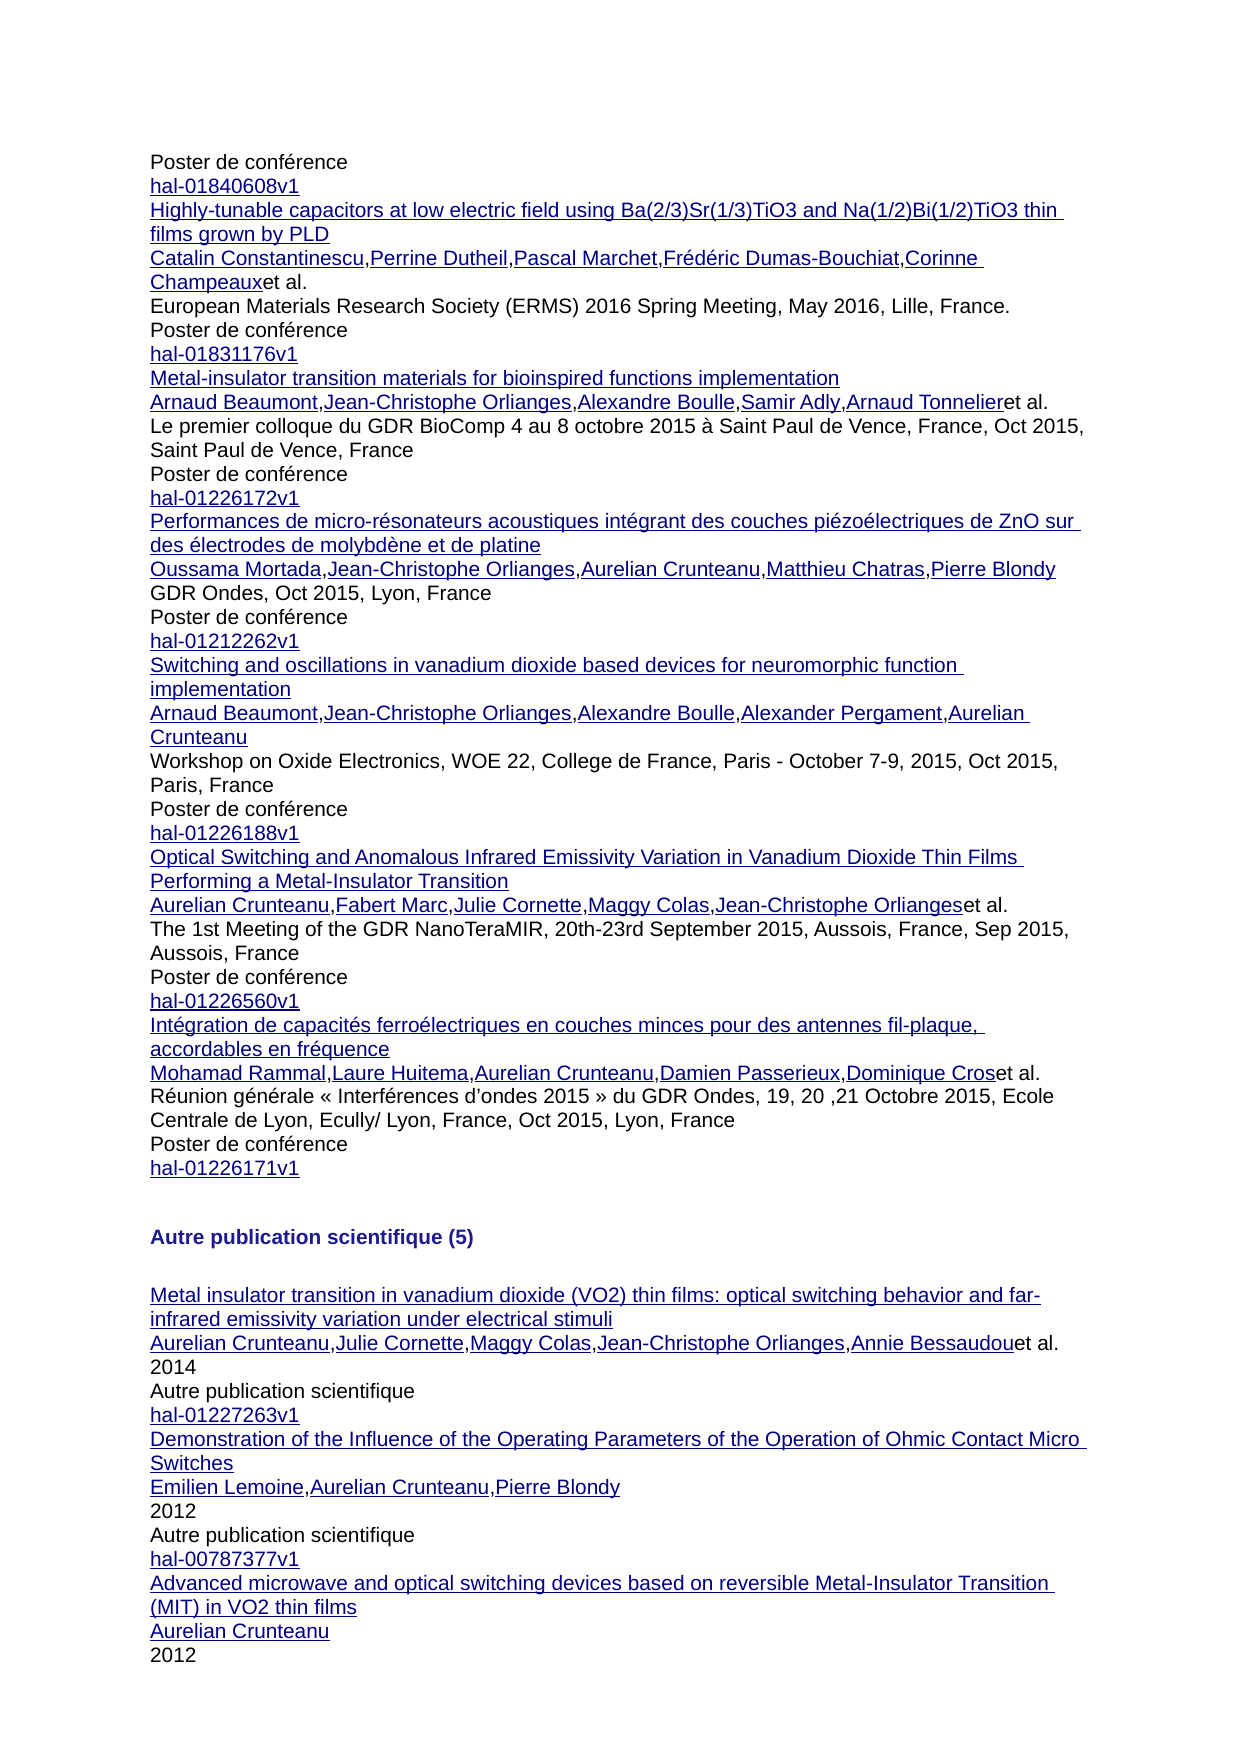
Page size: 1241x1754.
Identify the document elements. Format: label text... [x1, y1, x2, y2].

table_cell Poster de conférence hal-01840608v1 [150, 150, 1090, 198]
table_cell Demonstration of the Influence of the Operating Parameters of the Operation of Ohmic Contact Micro Switches Emilien Lemoine,Aurelian Crunteanu,Pierre Blondy 2012 Autre publication scientifique hal-00787377v1 [150, 1427, 1090, 1571]
table_cell Optical Switching and Anomalous Infrared Emissivity Variation in Vanadium Dioxide Thin Films Performing a Metal-Insulator Transition Aurelian Crunteanu,Fabert Marc,Julie Cornette,Maggy Colas,Jean-Christophe Orliangeset al. The 1st Meeting of the GDR NanoTeraMIR, 20th-23rd September 2015, Aussois, France, Sep 2015, Aussois, France Poster de conférence hal-01226560v1 [150, 845, 1090, 1012]
table_header Metal insulator transition in vanadium dioxide (VO2) thin films: optical switching behavior and far-infrared emissivity variation under electrical stimuli Aurelian Crunteanu,Julie Cornette,Maggy Colas,Jean-Christophe Orlianges,Annie Bessaudouet al. 2014 Autre publication scientifique hal-01227263v1 [150, 1283, 1090, 1427]
table_cell Switching and oscillations in vanadium dioxide based devices for neuromorphic function implementation Arnaud Beaumont,Jean-Christophe Orlianges,Alexandre Boulle,Alexander Pergament,Aurelian Crunteanu Workshop on Oxide Electronics, WOE 22, College de France, Paris - October 7-9, 2015, Oct 2015, Paris, France Poster de conférence hal-01226188v1 [150, 653, 1090, 845]
table_cell Advanced microwave and optical switching devices based on reversible Metal-Insulator Transition (MIT) in VO2 thin films Aurelian Crunteanu 2012 [150, 1571, 1090, 1667]
table_cell Performances de micro-résonateurs acoustiques intégrant des couches piézoélectriques de ZnO sur des électrodes de molybdène et de platine Oussama Mortada,Jean-Christophe Orlianges,Aurelian Crunteanu,Matthieu Chatras,Pierre Blondy GDR Ondes, Oct 2015, Lyon, France Poster de conférence hal-01212262v1 [150, 509, 1090, 653]
table_cell Metal-insulator transition materials for bioinspired functions implementation Arnaud Beaumont,Jean-Christophe Orlianges,Alexandre Boulle,Samir Adly,Arnaud Tonnelieret al. Le premier colloque du GDR BioComp 4 au 8 octobre 2015 à Saint Paul de Vence, France, Oct 2015, Saint Paul de Vence, France Poster de conférence hal-01226172v1 [150, 366, 1090, 509]
subtitle Autre publication scientifique (5) [150, 1225, 1090, 1249]
table_cell Highly-tunable capacitors at low electric field using Ba(2/3)Sr(1/3)TiO3 and Na(1/2)Bi(1/2)TiO3 thin films grown by PLD Catalin Constantinescu,Perrine Dutheil,Pascal Marchet,Frédéric Dumas-Bouchiat,Corinne Champeauxet al. European Materials Research Society (ERMS) 2016 Spring Meeting, May 2016, Lille, France. Poster de conférence hal-01831176v1 [150, 198, 1090, 366]
table_cell Intégration de capacités ferroélectriques en couches minces pour des antennes fil-plaque, accordables en fréquence Mohamad Rammal,Laure Huitema,Aurelian Crunteanu,Damien Passerieux,Dominique Croset al. Réunion générale « Interférences d’ondes 2015 » du GDR Ondes, 19, 20 ,21 Octobre 2015, Ecole Centrale de Lyon, Ecully/ Lyon, France, Oct 2015, Lyon, France Poster de conférence hal-01226171v1 [150, 1013, 1090, 1180]
